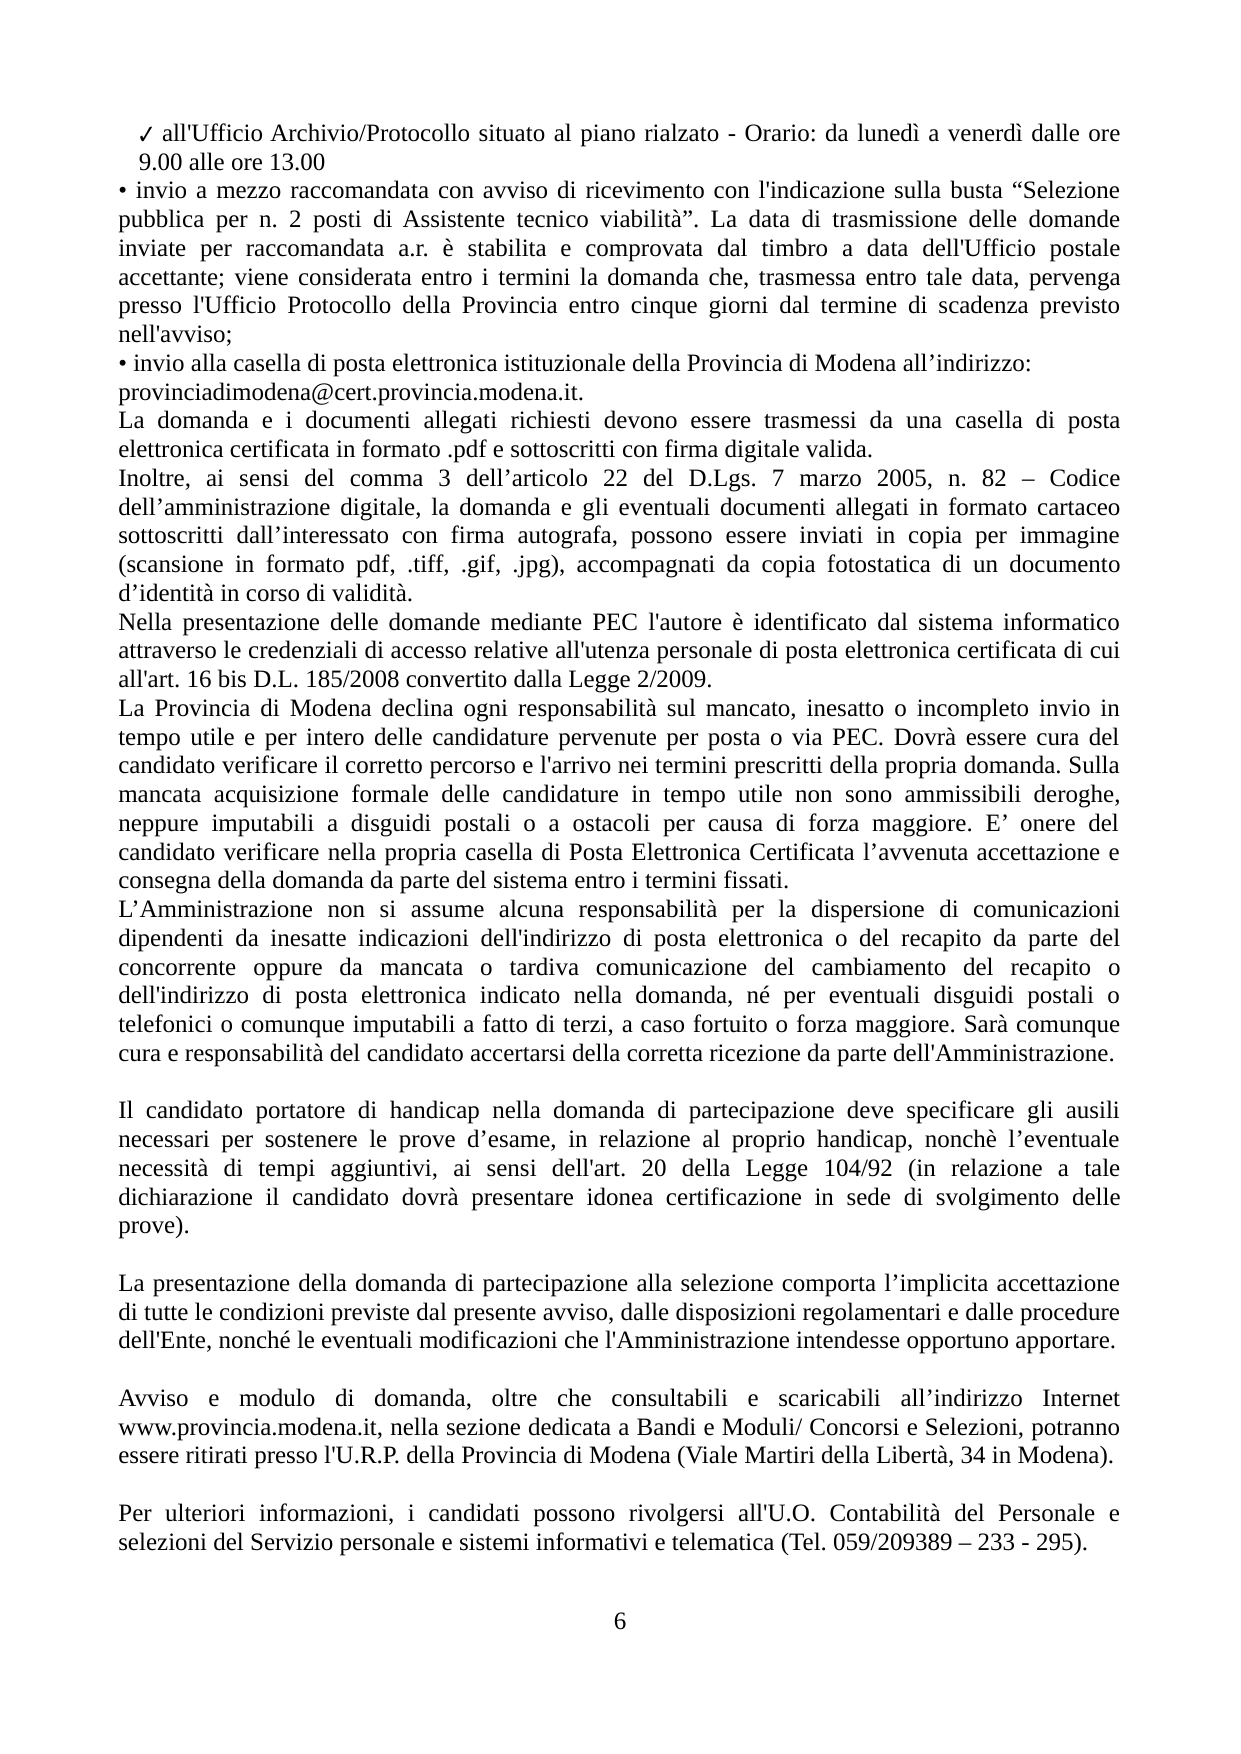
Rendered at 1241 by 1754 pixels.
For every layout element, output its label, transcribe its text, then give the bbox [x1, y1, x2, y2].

text provinciadimodena@cert.provincia.modena.it. [118, 377, 1121, 406]
text La presentazione della domanda di partecipazione alla selezione comporta l’implicita accettazione di tutte le condizioni previste dal presente avviso, dalle disposizioni regolamentari e dalle procedure dell'Ente, nonché le eventuali modificazioni che l'Amministrazione intendesse opportuno apportare. [118, 1268, 1121, 1354]
text Per ulteriori informazioni, i candidati possono rivolgersi all'U.O. Contabilità del Personale e selezioni del Servizio personale e sistemi informativi e telematica (Tel. 059/209389 – 233 - 295). [118, 1498, 1121, 1556]
text • invio a mezzo raccomandata con avviso di ricevimento con l'indicazione sulla busta “Selezione pubblica per n. 2 posti di Assistente tecnico viabilità”. La data di trasmissione delle domande inviate per raccomandata a.r. è stabilita e comprovata dal timbro a data dell'Ufficio postale accettante; viene considerata entro i termini la domanda che, trasmessa entro tale data, pervenga presso l'Ufficio Protocollo della Provincia entro cinque giorni dal termine di scadenza previsto nell'avviso; [118, 176, 1121, 348]
text Avviso e modulo di domanda, oltre che consultabili e scaricabili all’indirizzo Internet www.provincia.modena.it, nella sezione dedicata a Bandi e Moduli/ Concorsi e Selezioni, potranno essere ritirati presso l'U.R.P. della Provincia di Modena (Viale Martiri della Libertà, 34 in Modena). [118, 1383, 1121, 1469]
text Nella presentazione delle domande mediante PEC l'autore è identificato dal sistema informatico attraverso le credenziali di accesso relative all'utenza personale di posta elettronica certificata di cui all'art. 16 bis D.L. 185/2008 convertito dalla Legge 2/2009. [118, 607, 1121, 693]
text Inoltre, ai sensi del comma 3 dell’articolo 22 del D.Lgs. 7 marzo 2005, n. 82 – Codice dell’amministrazione digitale, la domanda e gli eventuali documenti allegati in formato cartaceo sottoscritti dall’interessato con firma autografa, possono essere inviati in copia per immagine (scansione in formato pdf, .tiff, .gif, .jpg), accompagnati da copia fotostatica di un documento d’identità in corso di validità. [118, 463, 1121, 607]
text • invio alla casella di posta elettronica istituzionale della Provincia di Modena all’indirizzo: [118, 348, 1121, 377]
text Il candidato portatore di handicap nella domanda di partecipazione deve specificare gli ausili necessari per sostenere le prove d’esame, in relazione al proprio handicap, nonchè l’eventuale necessità di tempi aggiuntivi, ai sensi dell'art. 20 della Legge 104/92 (in relazione a tale dichiarazione il candidato dovrà presentare idonea certificazione in sede di svolgimento delle prove). [118, 1096, 1121, 1239]
text La Provincia di Modena declina ogni responsabilità sul mancato, inesatto o incompleto invio in tempo utile e per intero delle candidature pervenute per posta o via PEC. Dovrà essere cura del candidato verificare il corretto percorso e l'arrivo nei termini prescritti della propria domanda. Sulla mancata acquisizione formale delle candidature in tempo utile non sono ammissibili deroghe, neppure imputabili a disguidi postali o a ostacoli per causa di forza maggiore. E’ onere del candidato verificare nella propria casella di Posta Elettronica Certificata l’avvenuta accettazione e consegna della domanda da parte del sistema entro i termini fissati. [118, 693, 1121, 894]
text La domanda e i documenti allegati richiesti devono essere trasmessi da una casella di posta elettronica certificata in formato .pdf e sottoscritti con firma digitale valida. [118, 406, 1121, 463]
text L’Amministrazione non si assume alcuna responsabilità per la dispersione di comunicazioni dipendenti da inesatte indicazioni dell'indirizzo di posta elettronica o del recapito da parte del concorrente oppure da mancata o tardiva comunicazione del cambiamento del recapito o dell'indirizzo di posta elettronica indicato nella domanda, né per eventuali disguidi postali o telefonici o comunque imputabili a fatto di terzi, a caso fortuito o forza maggiore. Sarà comunque cura e responsabilità del candidato accertarsi della corretta ricezione da parte dell'Amministrazione. [118, 894, 1121, 1067]
text ✔ all'Ufficio Archivio/Protocollo situato al piano rialzato - Orario: da lunedì a venerdì dalle ore 9.00 alle ore 13.00 [138, 118, 1121, 176]
